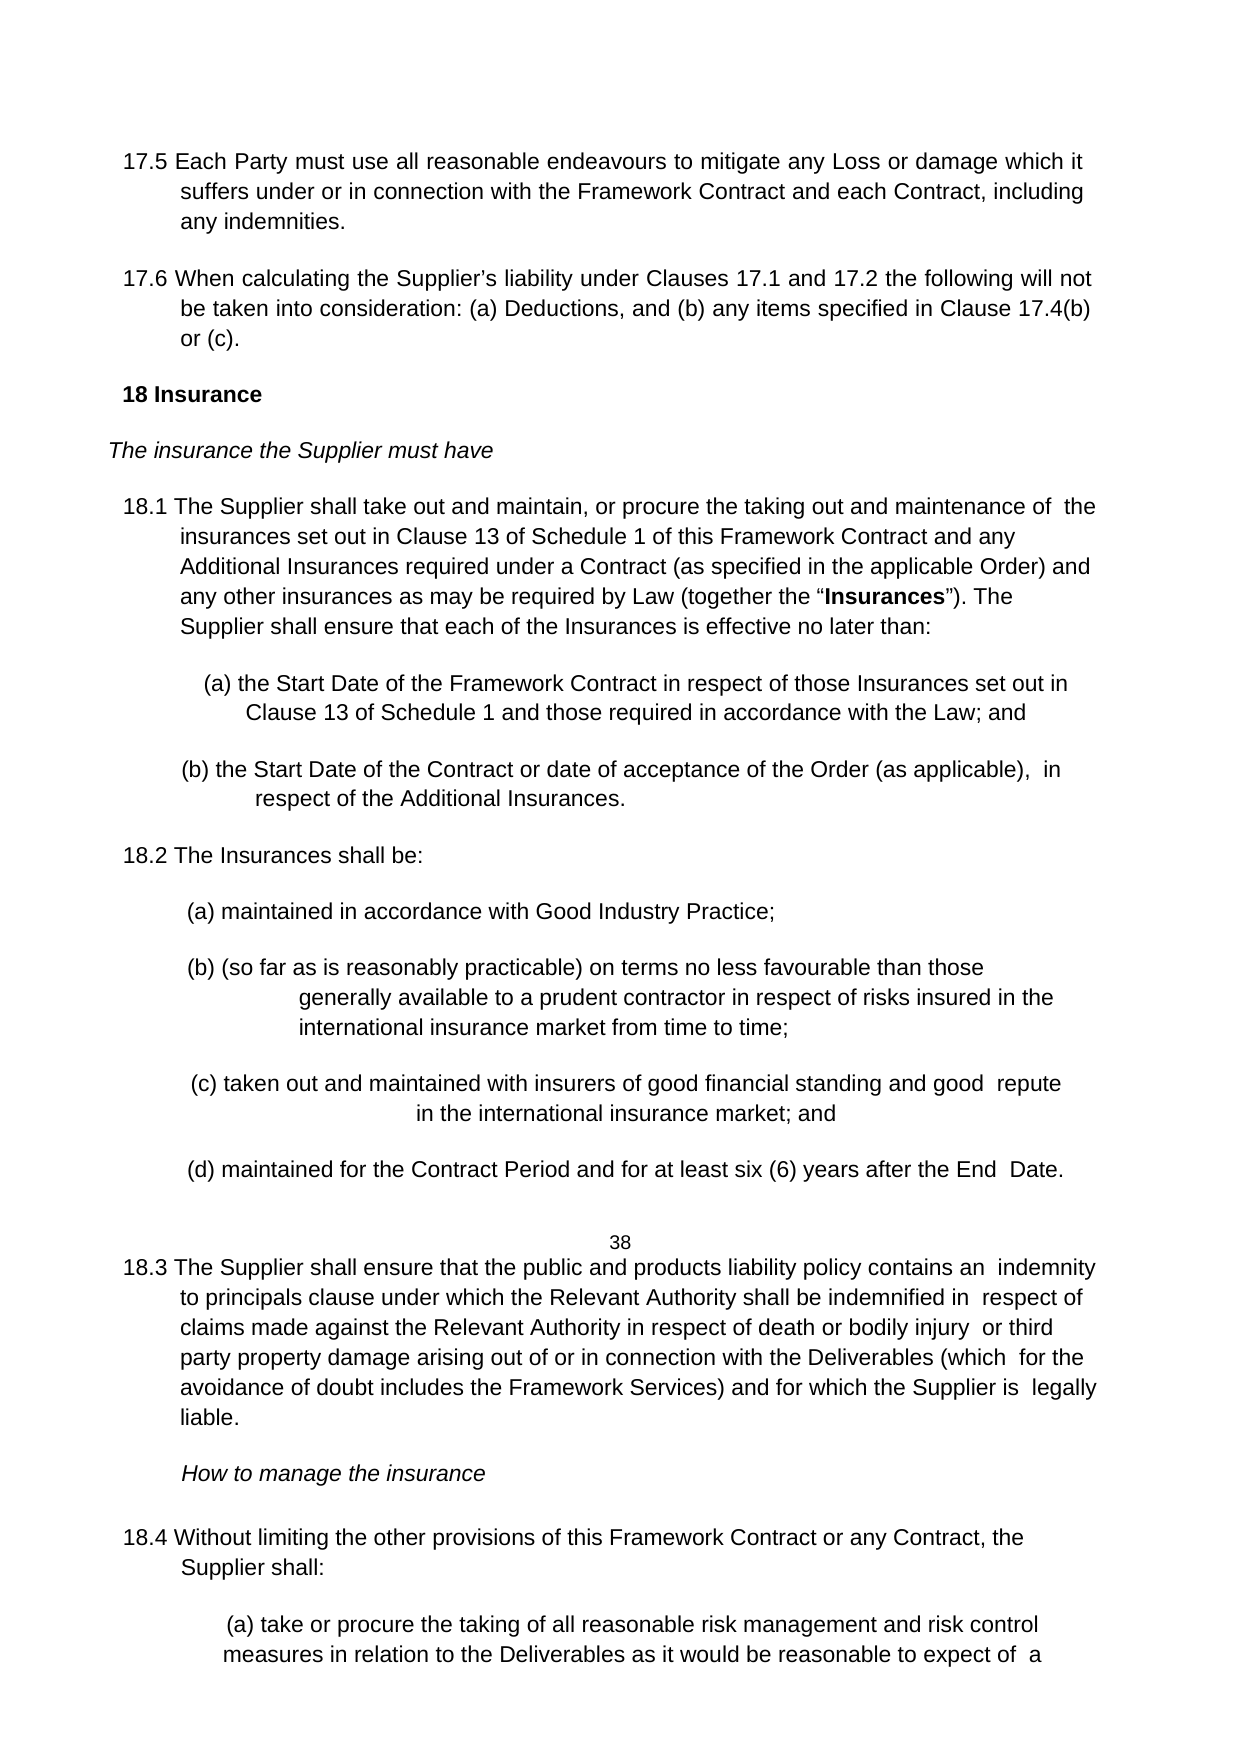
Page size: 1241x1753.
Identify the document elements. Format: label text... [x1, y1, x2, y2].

text 18.2 The Insurances shall be: [123, 842, 1224, 868]
text (b) (so far as is reasonably practicable) on terms no less favourable than those generally available to a prudent contractor in respect of risks insured in the international insurance market from time to time; [187, 954, 1068, 1040]
text (a) the Start Date of the Framework Contract in respect of those Insurances set out in Clause 13 of Schedule 1 and those required in accordance with the Law; and [181, 669, 1091, 726]
text 17.5 Each Party must use all reasonable endeavours to mitigate any Loss or damage which it suffers under or in connection with the Framework Contract and each Contract, including any indemnities. [123, 148, 1084, 234]
text (b) the Start Date of the Contract or date of acceptance of the Order (as applicable), in respect of the Additional Insurances. [181, 756, 1076, 812]
text How to manage the insurance [181, 1460, 1224, 1487]
text 38 [609, 1231, 1224, 1254]
text 17.6 When calculating the Supplier’s liability under Clauses 17.1 and 17.2 the following will not be taken into consideration: (a) Deductions, and (b) any items specified in Clause 17.4(b) or (c). [123, 264, 1092, 351]
text (a) take or procure the taking of all reasonable risk management and risk control measures in relation to the Deliverables as it would be reasonable to expect of a [181, 1611, 1083, 1667]
text 18 Insurance [122, 381, 1224, 407]
text (c) taken out and maintained with insurers of good financial standing and good repute in the international insurance market; and [187, 1070, 1065, 1126]
text 18.1 The Supplier shall take out and maintain, or procure the taking out and maintenance of the insurances set out in Clause 13 of Schedule 1 of this Framework Contract and any Additional Insurances required under a Contract (as specified in the applicable Order) and any other insurances as may be required by Law (together the “Insurances”). The Supplier shall ensure that each of the Insurances is effective no later than: [123, 493, 1097, 639]
text (d) maintained for the Contract Period and for at least six (6) years after the End Date. [187, 1156, 1080, 1183]
text 18.3 The Supplier shall ensure that the public and products liability policy contains an indemnity to principals clause under which the Relevant Authority shall be indemnified in respect of claims made against the Relevant Authority in respect of death or bodily injury or third party property damage arising out of or in connection with the Deliverables (which for the avoidance of doubt includes the Framework Services) and for which the Supplier is legally liable. [123, 1254, 1097, 1430]
text The insurance the Supplier must have [108, 437, 1224, 463]
text 18.4 Without limiting the other provisions of this Framework Contract or any Contract, the Supplier shall: [123, 1524, 1037, 1581]
text (a) maintained in accordance with Good Industry Practice; [187, 898, 1224, 924]
